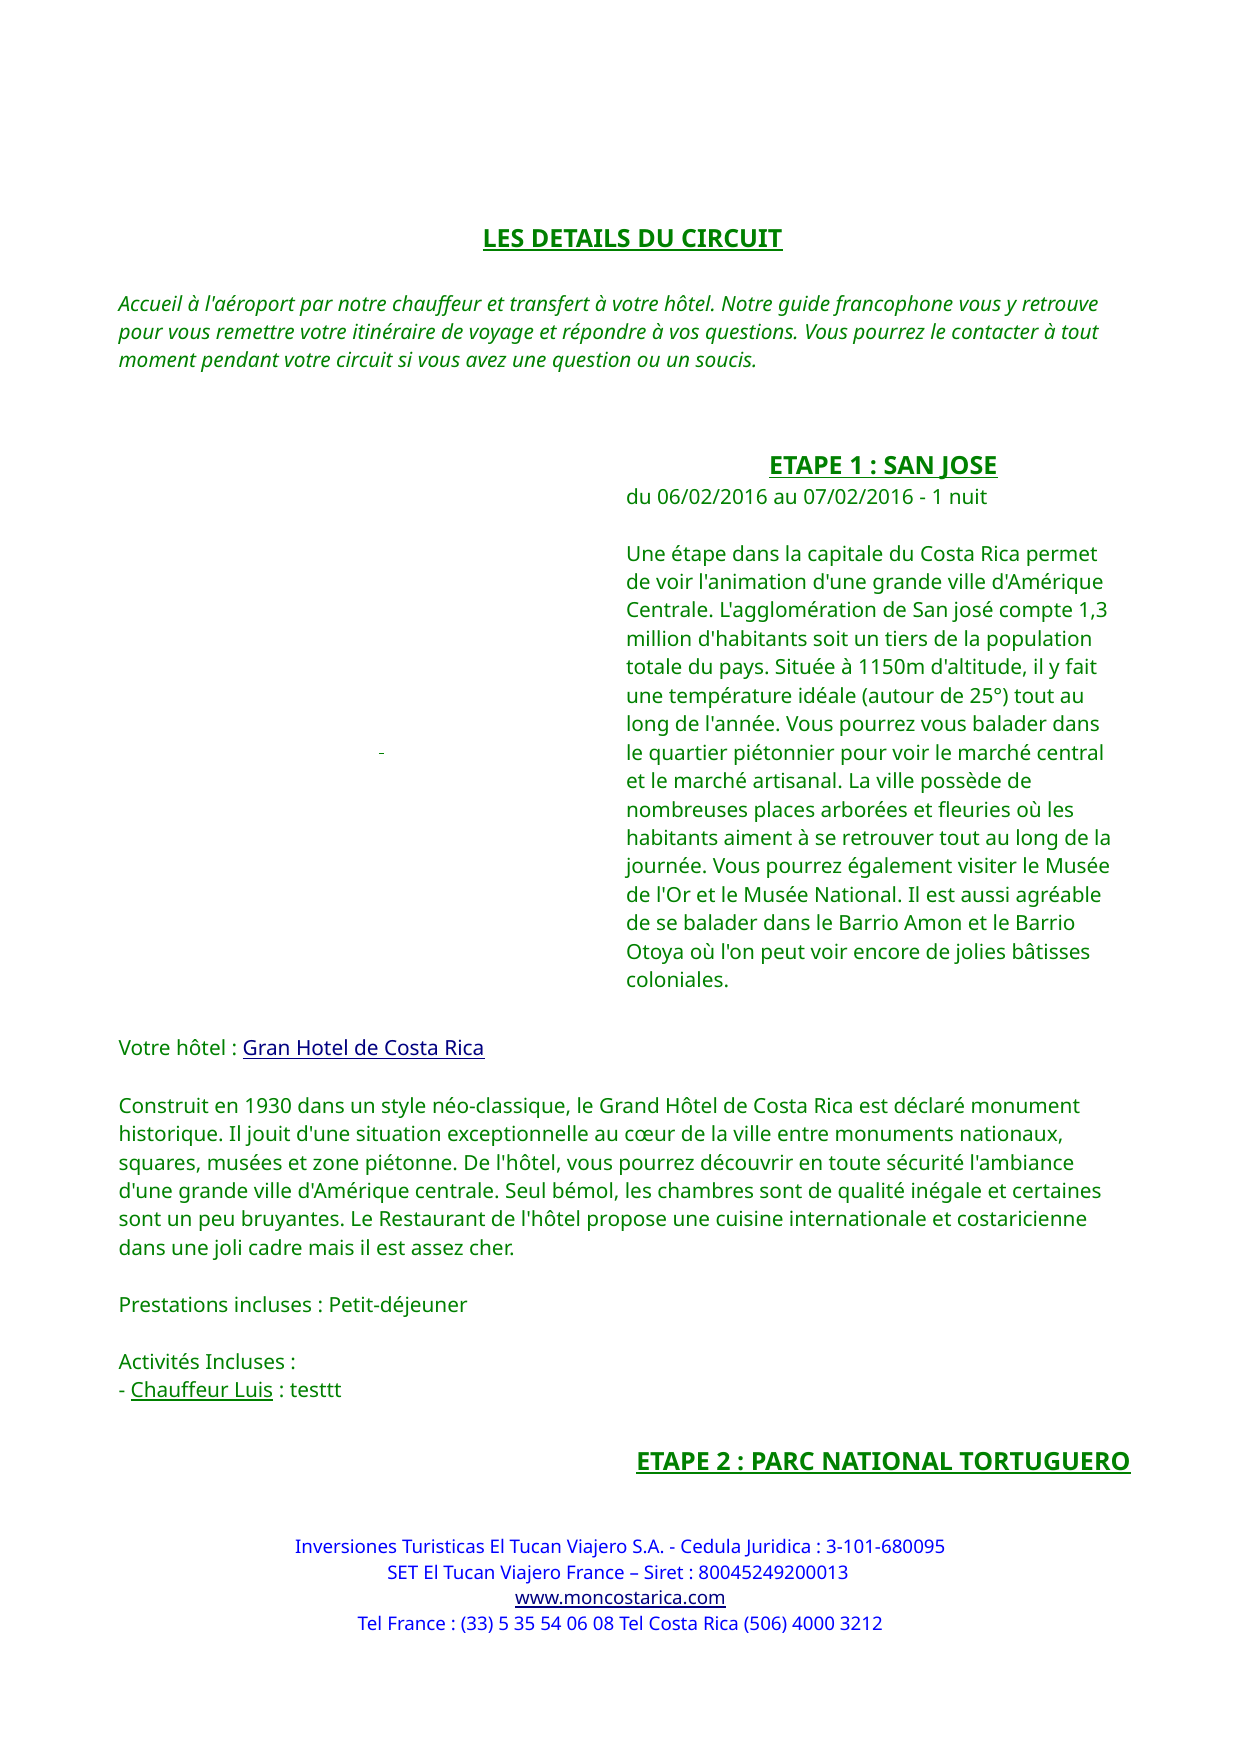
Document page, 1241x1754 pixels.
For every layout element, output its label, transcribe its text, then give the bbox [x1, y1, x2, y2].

text Prestations incluses : Petit-déjeuner [118, 1290, 1122, 1318]
text Accueil à l'aéroport par notre chauffeur et transfert à votre hôtel. Notre guide francophone vous y retrouve pour vous remettre votre itinéraire de voyage et répondre à vos questions. Vous pourrez le contacter à tout moment pendant votre circuit si vous avez une question ou un soucis. [118, 289, 1146, 374]
text Activités Incluses : [118, 1347, 1122, 1375]
text Votre hôtel : Gran Hotel de Costa Rica [118, 1033, 1122, 1062]
table_header [118, 442, 620, 999]
text - Chauffeur Luis : testtt [118, 1375, 1122, 1404]
text LES DETAILS DU CIRCUIT [118, 221, 1146, 254]
text Construit en 1930 dans un style néo-classique, le Grand Hôtel de Costa Rica est déclaré monument historique. Il jouit d'une situation exceptionnelle au cœur de la ville entre monuments nationaux, squares, musées et zone piétonne. De l'hôtel, vous pourrez découvrir en toute sécurité l'ambiance d'une grande ville d'Amérique centrale. Seul bémol, les chambres sont de qualité inégale et certaines sont un peu bruyantes. Le Restaurant de l'hôtel propose une cuisine internationale et costaricienne dans une joli cadre mais il est assez cher. [118, 1091, 1122, 1261]
table_header ETAPE 1 : SAN JOSE du 06/02/2016 au 07/02/2016 - 1 nuit Une étape dans la capitale du Costa Rica permet de voir l'animation d'une grande ville d'Amérique Centrale. L'agglomération de San josé compte 1,3 million d'habitants soit un tiers de la population totale du pays. Située à 1150m d'altitude, il y fait une température idéale (autour de 25°) tout au long de l'année. Vous pourrez vous balader dans le quartier piétonnier pour voir le marché central et le marché artisanal. La ville possède de nombreuses places arborées et fleuries où les habitants aiment à se retrouver tout au long de la journée. Vous pourrez également visiter le Musée de l'Or et le Musée National. Il est aussi agréable de se balader dans le Barrio Amon et le Barrio Otoya où l'on peut voir encore de jolies bâtisses coloniales. [620, 442, 1122, 999]
table_header [118, 1438, 620, 1483]
